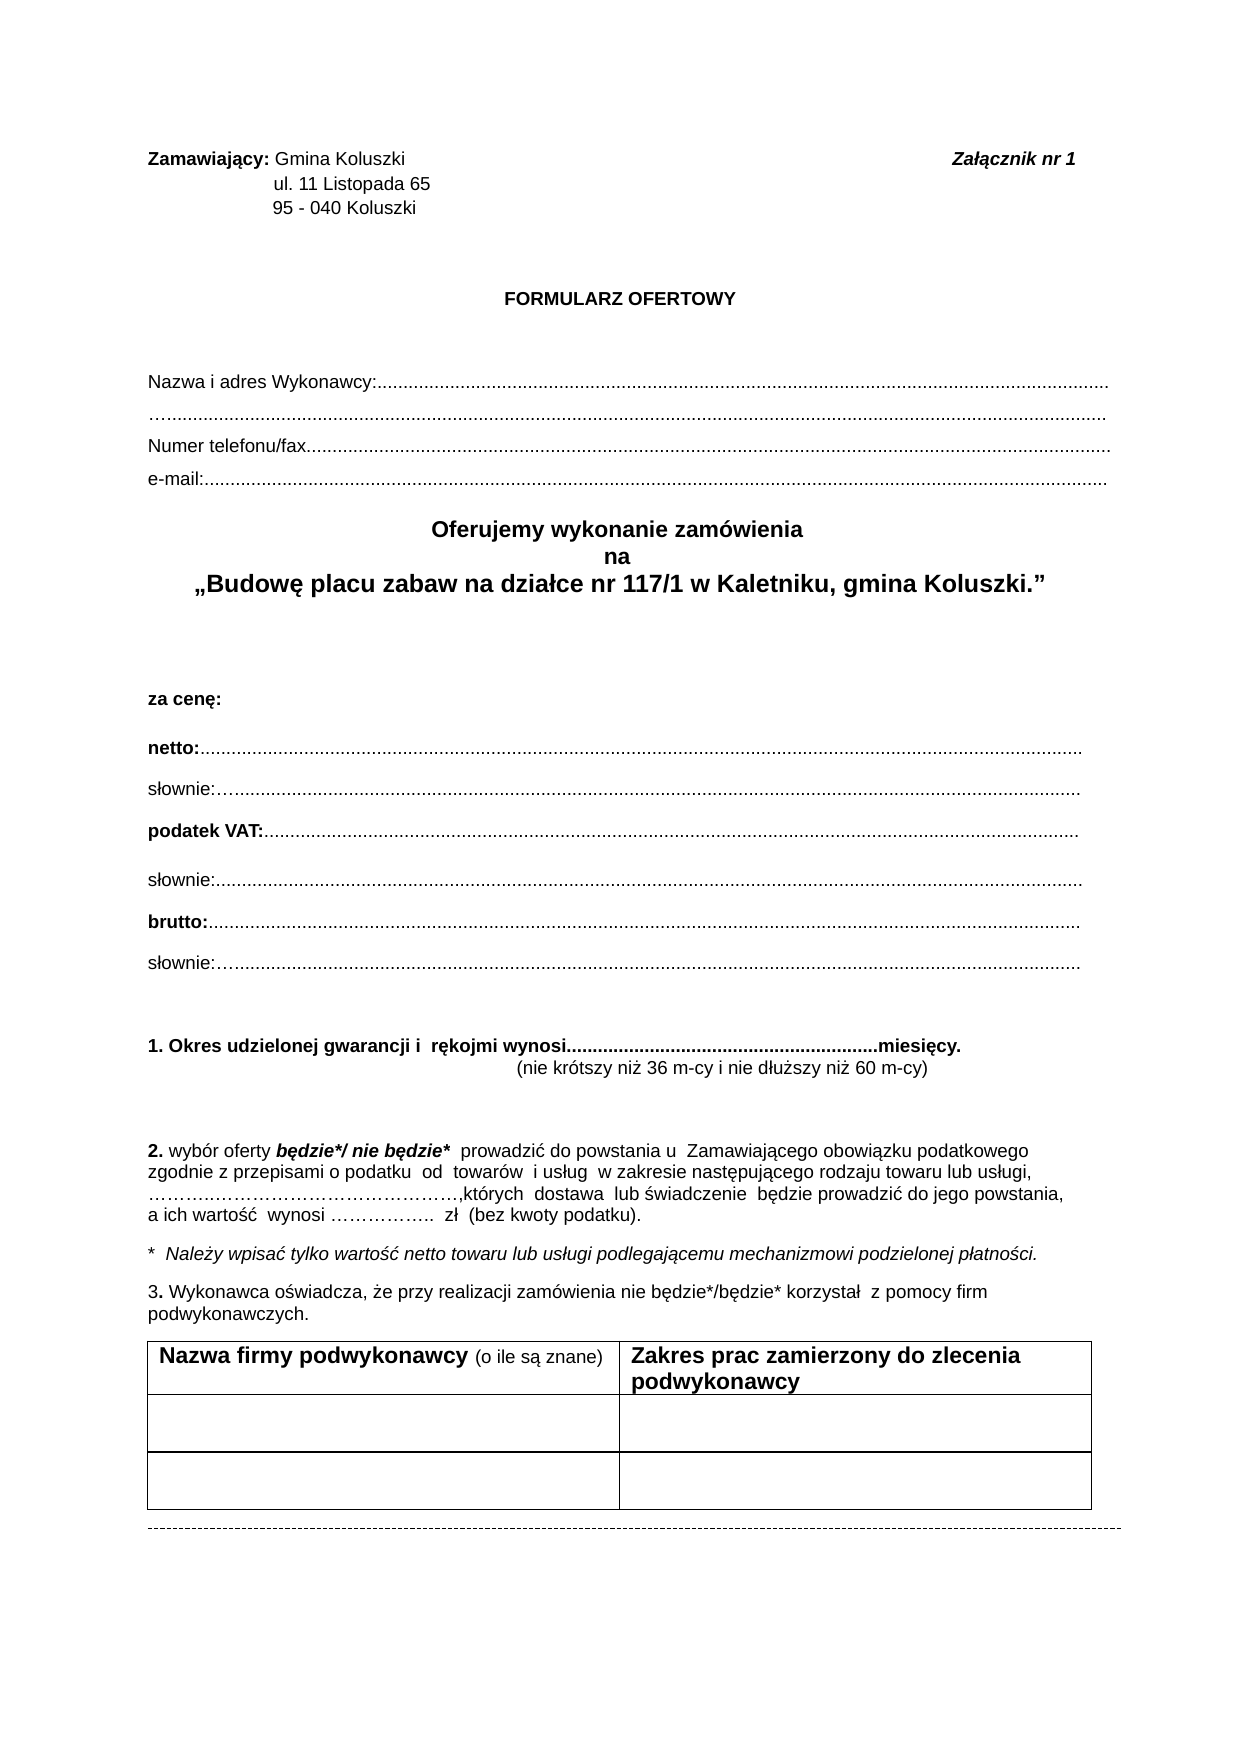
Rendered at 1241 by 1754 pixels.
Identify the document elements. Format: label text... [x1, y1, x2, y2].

text słownie:…................................................................................................................................................................... [148, 952, 1093, 974]
text FORMULARZ OFERTOWY [148, 287, 1093, 309]
table_header Nazwa firmy podwykonawcy (o ile są znane) [148, 1342, 619, 1394]
text Nazwa i adres Wykonawcy:............................................................................................................................................. …..................................................................................................................................................................................... Numer telefonu/fax........................................................................................................................................................... e-mail:.............................................................................................................................................................................. [148, 370, 1122, 489]
table_cell [620, 1395, 1091, 1451]
text Oferujemy wykonanie zamówienia na „Budowę placu zabaw na działce nr 117/1 w Kaletniku, gmina Koluszki.” [148, 516, 1093, 598]
text netto:.......................................................................................................................................................................... [148, 737, 1093, 758]
text 2. wybór oferty będzie*/ nie będzie* prowadzić do powstania u Zamawiającego obowiązku podatkowego zgodnie z przepisami o podatku od towarów i usług w zakresie następującego rodzaju towaru lub usługi, ………..…………………………………,których dostawa lub świadczenie będzie prowadzić do jego powstania, a ich wartość wynosi …………….. zł (bez kwoty podatku). [148, 1139, 1093, 1226]
text za cenę: [148, 688, 1093, 709]
text 1. Okres udzielonej gwarancji i rękojmi wynosi............................................................miesięcy. (nie krótszy niż 36 m-cy i nie dłuższy niż 60 m-cy) [148, 1035, 1093, 1078]
text 3. Wykonawca oświadcza, że przy realizacji zamówienia nie będzie*/będzie* korzystał z pomocy firm podwykonawczych. [148, 1281, 1122, 1324]
text słownie:…................................................................................................................................................................... [148, 778, 1093, 800]
table_cell [148, 1395, 619, 1451]
table_cell [620, 1453, 1091, 1508]
table_header Zakres prac zamierzony do zlecenia podwykonawcy [620, 1342, 1091, 1394]
text * Należy wpisać tylko wartość netto towaru lub usługi podlegającemu mechanizmowi podzielonej płatności. [148, 1242, 1093, 1264]
text brutto:........................................................................................................................................................................ [148, 911, 1093, 932]
text podatek VAT:............................................................................................................................................................. słownie:....................................................................................................................................................................... [148, 820, 1093, 891]
table_cell [148, 1453, 619, 1508]
text Zamawiający: Gmina Koluszki Załącznik nr 1 ul. 11 Listopada 65 95 - 040 Koluszki [148, 148, 1093, 219]
